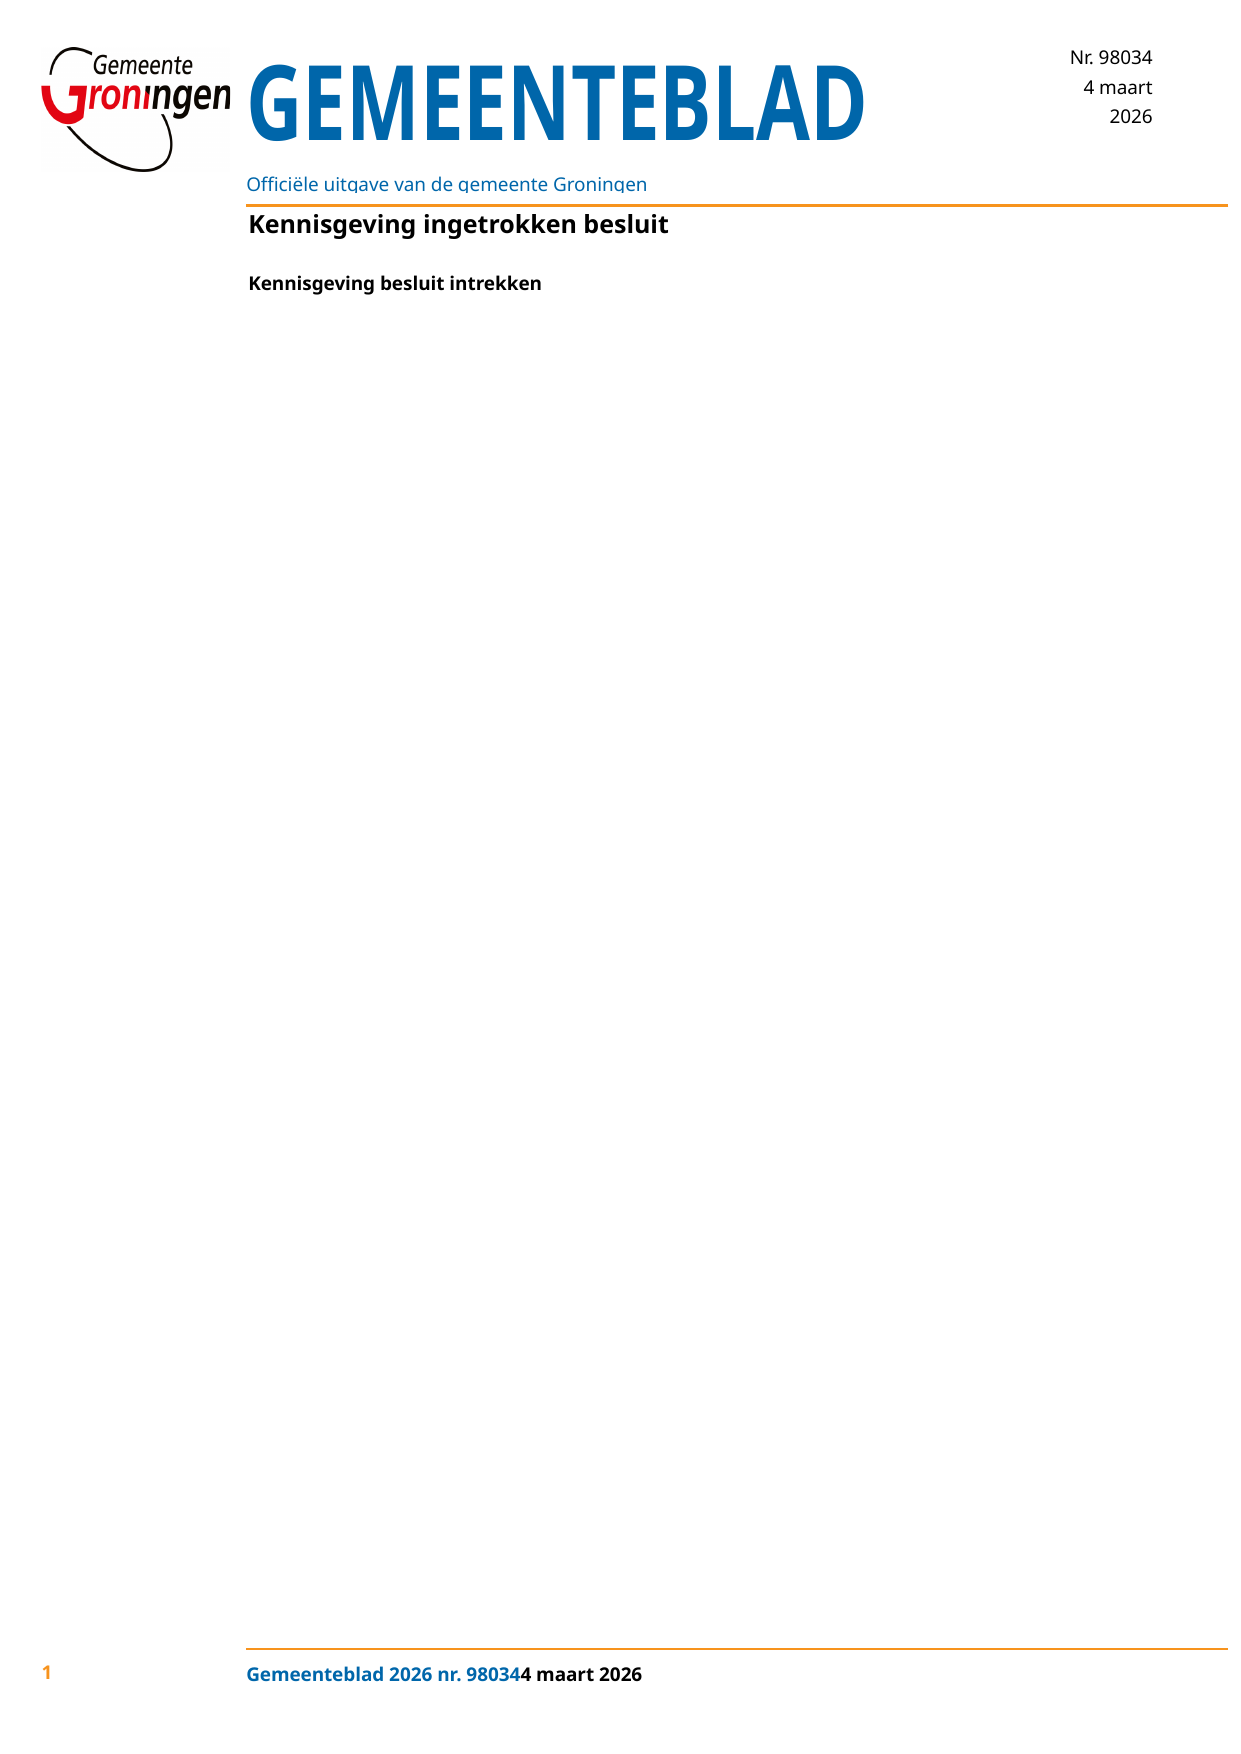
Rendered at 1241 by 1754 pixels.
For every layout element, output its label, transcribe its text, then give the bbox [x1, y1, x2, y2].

picture [41, 47, 231, 172]
text Kennisgeving ingetrokken besluit [248, 207, 1152, 241]
text Kennisgeving besluit intrekken [248, 270, 1152, 296]
